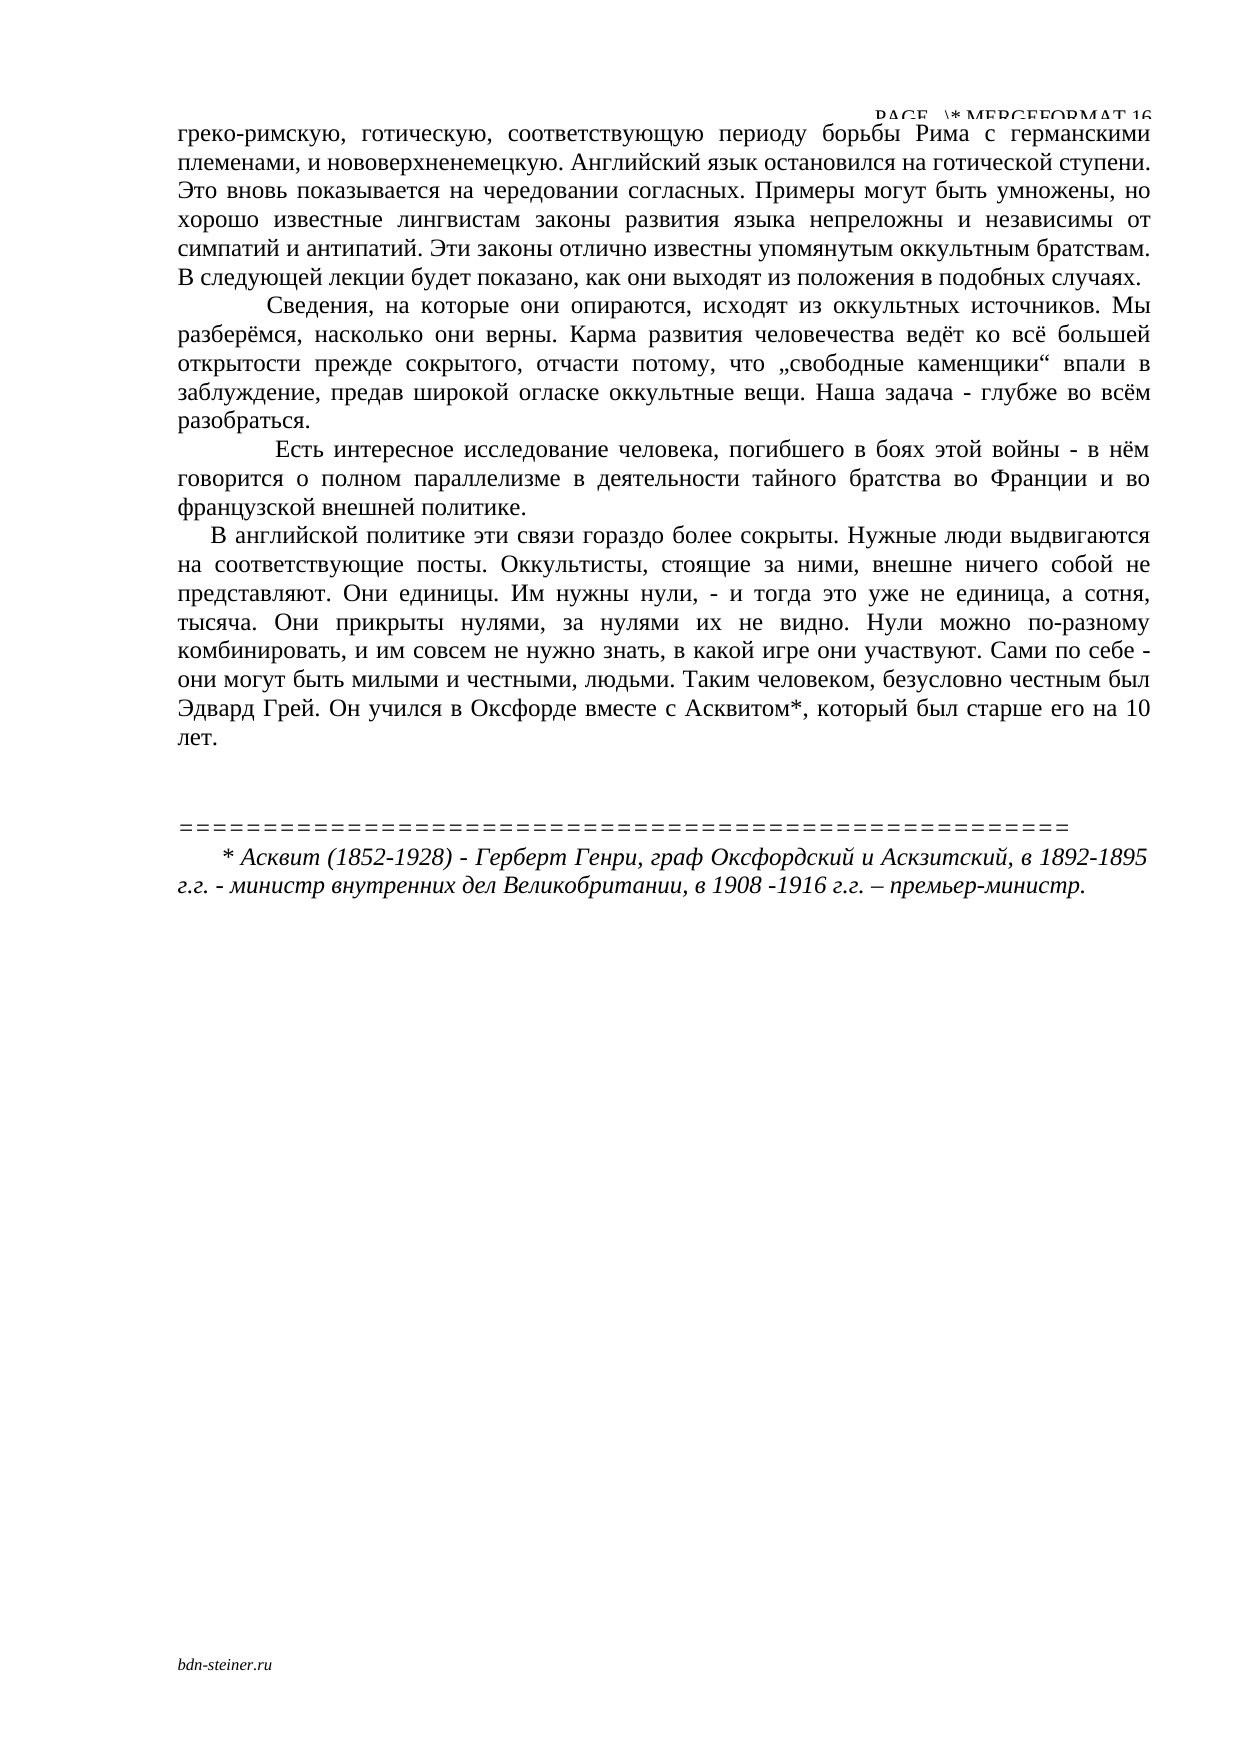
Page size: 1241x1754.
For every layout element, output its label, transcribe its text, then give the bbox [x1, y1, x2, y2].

text ===================================================== [177, 813, 1152, 842]
text В английской политике эти связи гораздо более сокрыты. Нужные люди выдвигаются на соответствующие посты. Оккультисты, стоящие за ними, внешне ничего собой не представляют. Они единицы. Им нужны нули, - и тогда это уже не единица, а сотня, тысяча. Они прикрыты нулями, за нулями их не видно. Нули можно по-разному комбинировать, и им совсем не нужно знать, в какой игре они участвуют. Сами по себе - они могут быть милыми и честными, людьми. Таким человеком, безусловно честным был Эдвард Грей. Он учился в Оксфорде вместе с Асквитом*, который был старше его на 10 лет. [177, 521, 1152, 751]
text Законы развития духовного, отражающегося во внешней культуре, так же - непреложны, как законы природы. Например, закономерности в развитии языка. Для четвертой послеатлантической культуры характерны греческий и латинский языки, стоящие на определённой ступени. Они развиваются далее в готическое, высшей ступенью которого является новый верхненемецкий язык. Далее, на чередовании согласных, Рудольф Штейнер показывает три ступени развития европейских языков: греко-римскую, готическую, соответствующую периоду борьбы Рима с германскими племенами, и нововерхненемецкую. Английский язык остановился на готической ступени. Это вновь показывается на чередовании согласных. Примеры могут быть умножены, но хорошо известные лингвистам законы развития языка непреложны и независимы от симпатий и антипатий. Эти законы отлично известны упомянутым оккультным братствам. В следующей лекции будет показано, как они выходят из положения в подобных случаях. [177, 118, 1152, 291]
text Сведения, на которые они опираются, исходят из оккультных источников. Мы разберёмся, насколько они верны. Карма развития человечества ведёт ко всё большей открытости прежде сокрытого, отчасти потому, что „свободные каменщики“ впали в заблуждение, предав широкой огласке оккультные вещи. Наша задача - глубже во всём разобраться. [177, 291, 1152, 434]
text * Асквит (1852-1928) - Герберт Генри, граф Оксфордский и Аскзитский, в 1892-1895 г.г. - министр внутренних дел Великобритании, в 1908 -1916 г.г. – премьер-министр. [177, 842, 1152, 899]
text Есть интересное исследование человека, погибшего в боях этой войны - в нём говорится о полном параллелизме в деятельности тайного братства во Франции и во французской внешней политике. [177, 434, 1152, 521]
